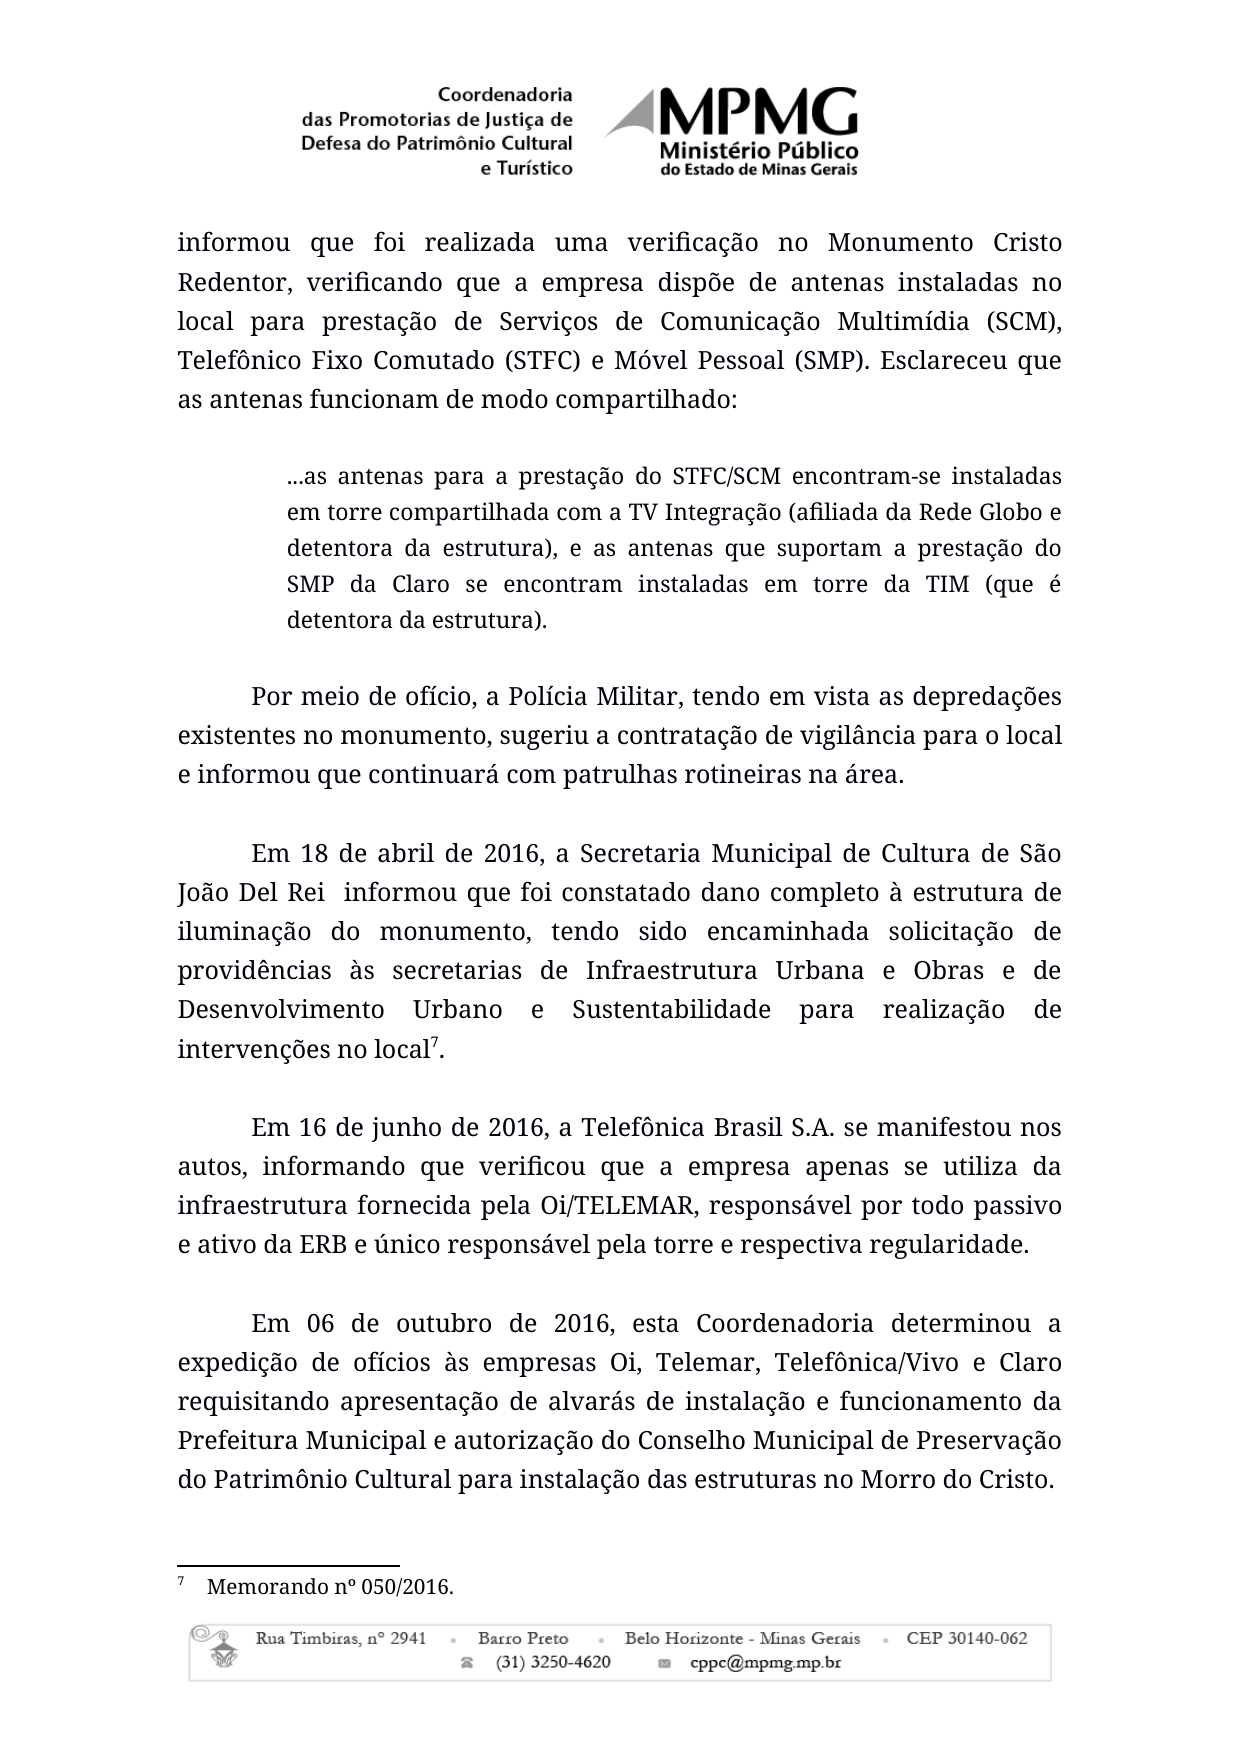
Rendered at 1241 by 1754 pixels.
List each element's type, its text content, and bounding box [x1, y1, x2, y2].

text Em 06 de outubro de 2016, esta Coordenadoria determinou a expedição de ofícios às empresas Oi, Telemar, Telefônica/Vivo e Claro requisitando apresentação de alvarás de instalação e funcionamento da Prefeitura Municipal e autorização do Conselho Municipal de Preservação do Patrimônio Cultural para instalação das estruturas no Morro do Cristo. [177, 1306, 1063, 1496]
picture [177, 59, 1053, 192]
text Em 18 de abril de 2016, a Secretaria Municipal de Cultura de São João Del Rei informou que foi constatado dano completo à estrutura de iluminação do monumento, tendo sido encaminhada solicitação de providências às secretarias de Infraestrutura Urbana e Obras e de Desenvolvimento Urbano e Sustentabilidade para realização de intervenções no local. [177, 836, 1063, 1065]
text Em 11 de abril de 2016, a prestadora Claro, por meio de ofício, informou que foi realizada uma verificação no Monumento Cristo Redentor, verificando que a empresa dispõe de antenas instaladas no local para prestação de Serviços de Comunicação Multimídia (SCM), Telefônico Fixo Comutado (STFC) e Móvel Pessoal (SMP). Esclareceu que as antenas funcionam de modo compartilhado: [177, 225, 1063, 416]
text Em 16 de junho de 2016, a Telefônica Brasil S.A. se manifestou nos autos, informando que verificou que a empresa apenas se utiliza da infraestrutura fornecida pela Oi/TELEMAR, responsável por todo passivo e ativo da ERB e único responsável pela torre e respectiva regularidade. [177, 1110, 1063, 1261]
picture [177, 1616, 1062, 1688]
text Por meio de ofício, a Polícia Militar, tendo em vista as depredações existentes no monumento, sugeriu a contratação de vigilância para o local e informou que continuará com patrulhas rotineiras na área. [177, 679, 1063, 791]
text Memorando nº 050/2016. [177, 1572, 1063, 1600]
text ...as antenas para a prestação do STFC/SCM encontram-se instaladas em torre compartilhada com a TV Integração (afiliada da Rede Globo e detentora da estrutura), e as antenas que suportam a prestação do SMP da Claro se encontram instaladas em torre da TIM (que é detentora da estrutura). [287, 460, 1063, 635]
